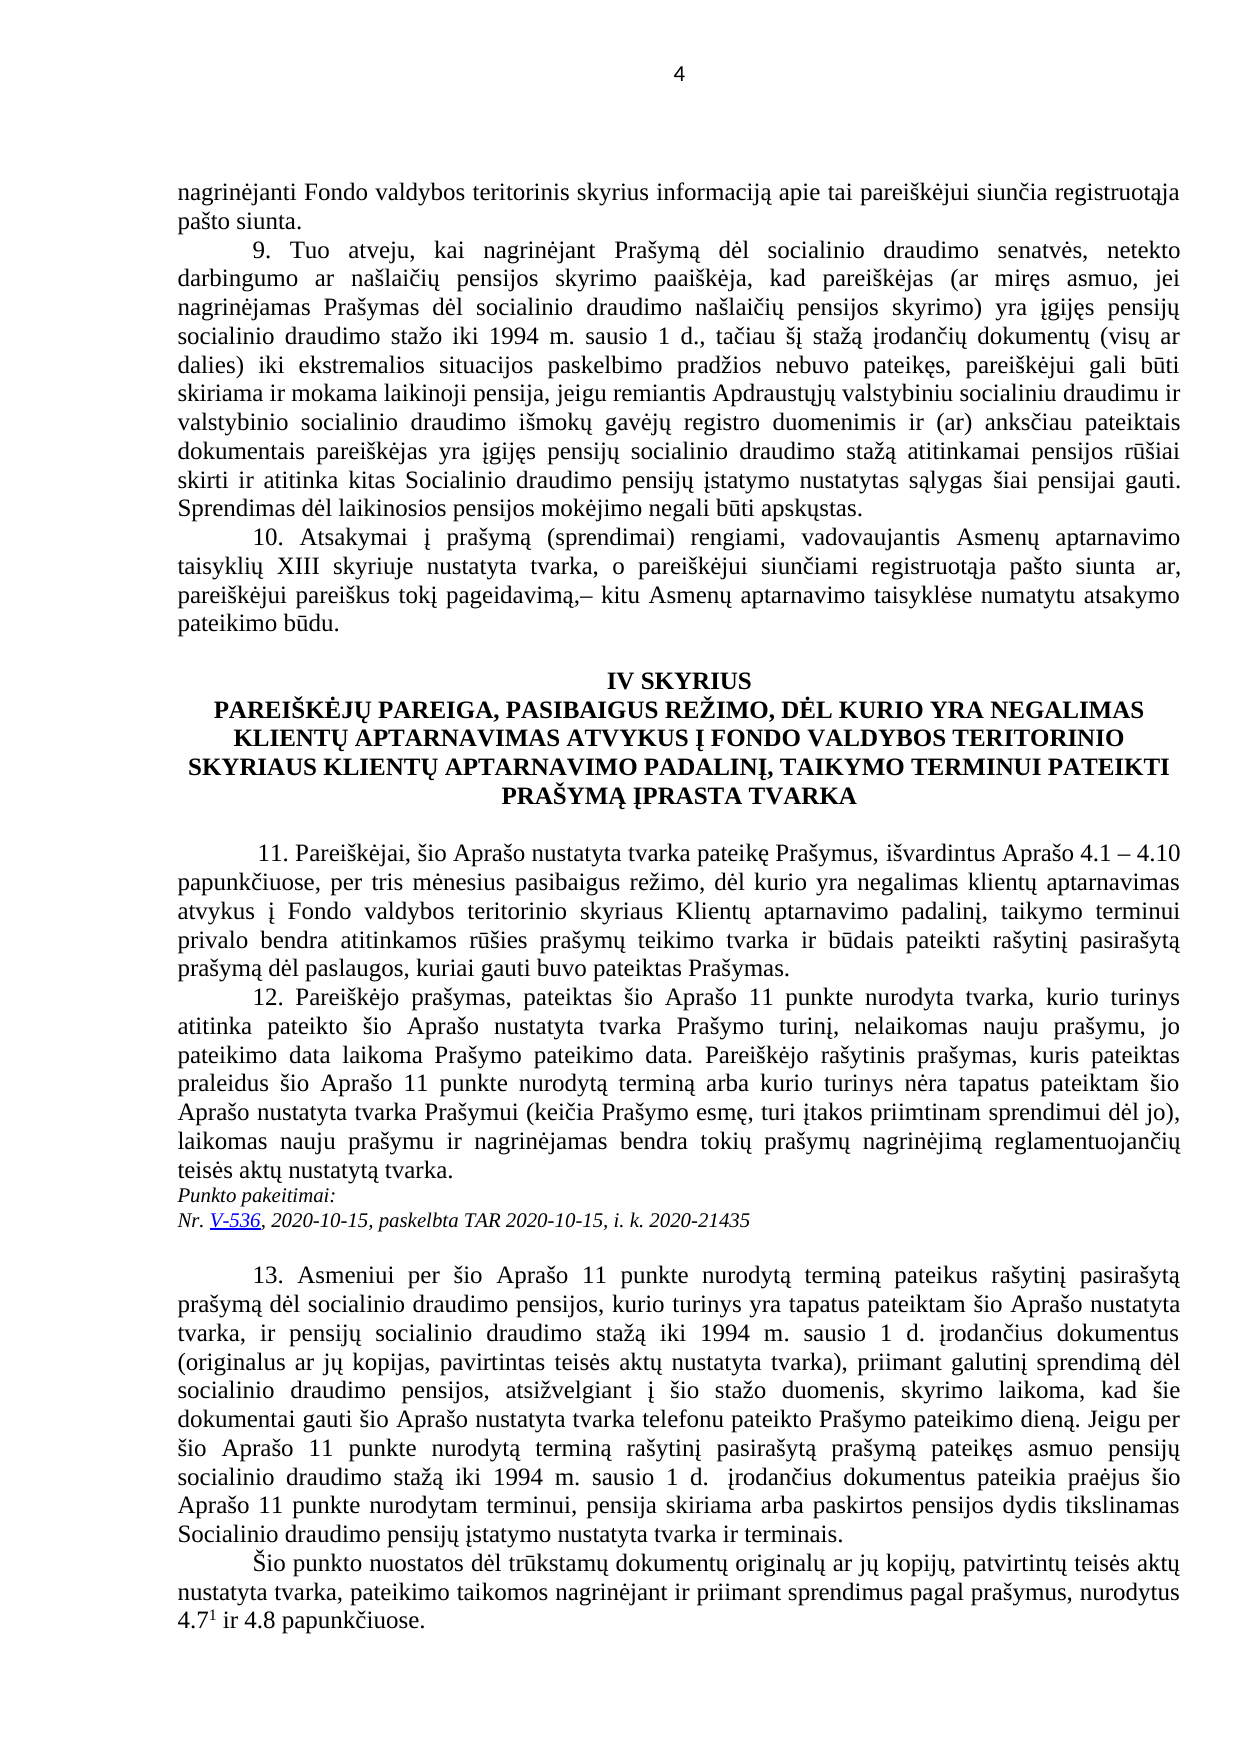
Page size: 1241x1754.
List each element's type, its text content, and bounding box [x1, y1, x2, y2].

text 13. Asmeniui per šio Aprašo 11 punkte nurodytą terminą pateikus rašytinį pasirašytą prašymą dėl socialinio draudimo pensijos, kurio turinys yra tapatus pateiktam šio Aprašo nustatyta tvarka, ir pensijų socialinio draudimo stažą iki 1994 m. sausio 1 d. įrodančius dokumentus (originalus ar jų kopijas, pavirtintas teisės aktų nustatyta tvarka), priimant galutinį sprendimą dėl socialinio draudimo pensijos, atsižvelgiant į šio stažo duomenis, skyrimo laikoma, kad šie dokumentai gauti šio Aprašo nustatyta tvarka telefonu pateikto Prašymo pateikimo dieną. Jeigu per šio Aprašo 11 punkte nurodytą terminą rašytinį pasirašytą prašymą pateikęs asmuo pensijų socialinio draudimo stažą iki 1994 m. sausio 1 d. įrodančius dokumentus pateikia praėjus šio Aprašo 11 punkte nurodytam terminui, pensija skiriama arba paskirtos pensijos dydis tikslinamas Socialinio draudimo pensijų įstatymo nustatyta tvarka ir terminais. [177, 1260, 1181, 1548]
text Nr. V-536, 2020-10-15, paskelbta TAR 2020-10-15, i. k. 2020-21435 [177, 1207, 1181, 1232]
text 9. Tuo atveju, kai nagrinėjant Prašymą dėl socialinio draudimo senatvės, netekto darbingumo ar našlaičių pensijos skyrimo paaiškėja, kad pareiškėjas (ar miręs asmuo, jei nagrinėjamas Prašymas dėl socialinio draudimo našlaičių pensijos skyrimo) yra įgijęs pensijų socialinio draudimo stažo iki 1994 m. sausio 1 d., tačiau šį stažą įrodančių dokumentų (visų ar dalies) iki ekstremalios situacijos paskelbimo pradžios nebuvo pateikęs, pareiškėjui gali būti skiriama ir mokama laikinoji pensija, jeigu remiantis Apdraustųjų valstybiniu socialiniu draudimu ir valstybinio socialinio draudimo išmokų gavėjų registro duomenimis ir (ar) anksčiau pateiktais dokumentais pareiškėjas yra įgijęs pensijų socialinio draudimo stažą atitinkamai pensijos rūšiai skirti ir atitinka kitas Socialinio draudimo pensijų įstatymo nustatytas sąlygas šiai pensijai gauti. Sprendimas dėl laikinosios pensijos mokėjimo negali būti apskųstas. [177, 235, 1181, 522]
text 10. Atsakymai į prašymą (sprendimai) rengiami, vadovaujantis Asmenų aptarnavimo taisyklių XIII skyriuje nustatyta tvarka, o pareiškėjui siunčiami registruotąja pašto siunta ar, pareiškėjui pareiškus tokį pageidavimą,– kitu Asmenų aptarnavimo taisyklėse numatytu atsakymo pateikimo būdu. [177, 522, 1181, 637]
text Pareiškėjų pareiga, pasibaigus režimo, dėl kurio yra negalimas klientų aptarnavimas atvykus į Fondo valdybos teritorinio skyriaus Klientų aptarnavimo padalinį, taikymo terminui pateikti prašymą įprasta tvarka [177, 695, 1181, 810]
text IV SKYRIUS [177, 666, 1181, 695]
text Punkto pakeitimai: [177, 1183, 1181, 1207]
text Šio punkto nuostatos dėl trūkstamų dokumentų originalų ar jų kopijų, patvirtintų teisės aktų nustatyta tvarka, pateikimo taikomos nagrinėjant ir priimant sprendimus pagal prašymus, nurodytus 4.71 ir 4.8 papunkčiuose. [177, 1548, 1181, 1634]
text nagrinėjanti Fondo valdybos teritorinis skyrius informaciją apie tai pareiškėjui siunčia registruotąja pašto siunta. [177, 177, 1181, 235]
text 12. Pareiškėjo prašymas, pateiktas šio Aprašo 11 punkte nurodyta tvarka, kurio turinys atitinka pateikto šio Aprašo nustatyta tvarka Prašymo turinį, nelaikomas nauju prašymu, jo pateikimo data laikoma Prašymo pateikimo data. Pareiškėjo rašytinis prašymas, kuris pateiktas praleidus šio Aprašo 11 punkte nurodytą terminą arba kurio turinys nėra tapatus pateiktam šio Aprašo nustatyta tvarka Prašymui (keičia Prašymo esmę, turi įtakos priimtinam sprendimui dėl jo), laikomas nauju prašymu ir nagrinėjamas bendra tokių prašymų nagrinėjimą reglamentuojančių teisės aktų nustatytą tvarka. [177, 982, 1181, 1183]
text 11. Pareiškėjai, šio Aprašo nustatyta tvarka pateikę Prašymus, išvardintus Aprašo 4.1 – 4.10 papunkčiuose, per tris mėnesius pasibaigus režimo, dėl kurio yra negalimas klientų aptarnavimas atvykus į Fondo valdybos teritorinio skyriaus Klientų aptarnavimo padalinį, taikymo terminui privalo bendra atitinkamos rūšies prašymų teikimo tvarka ir būdais pateikti rašytinį pasirašytą prašymą dėl paslaugos, kuriai gauti buvo pateiktas Prašymas. [177, 838, 1181, 982]
